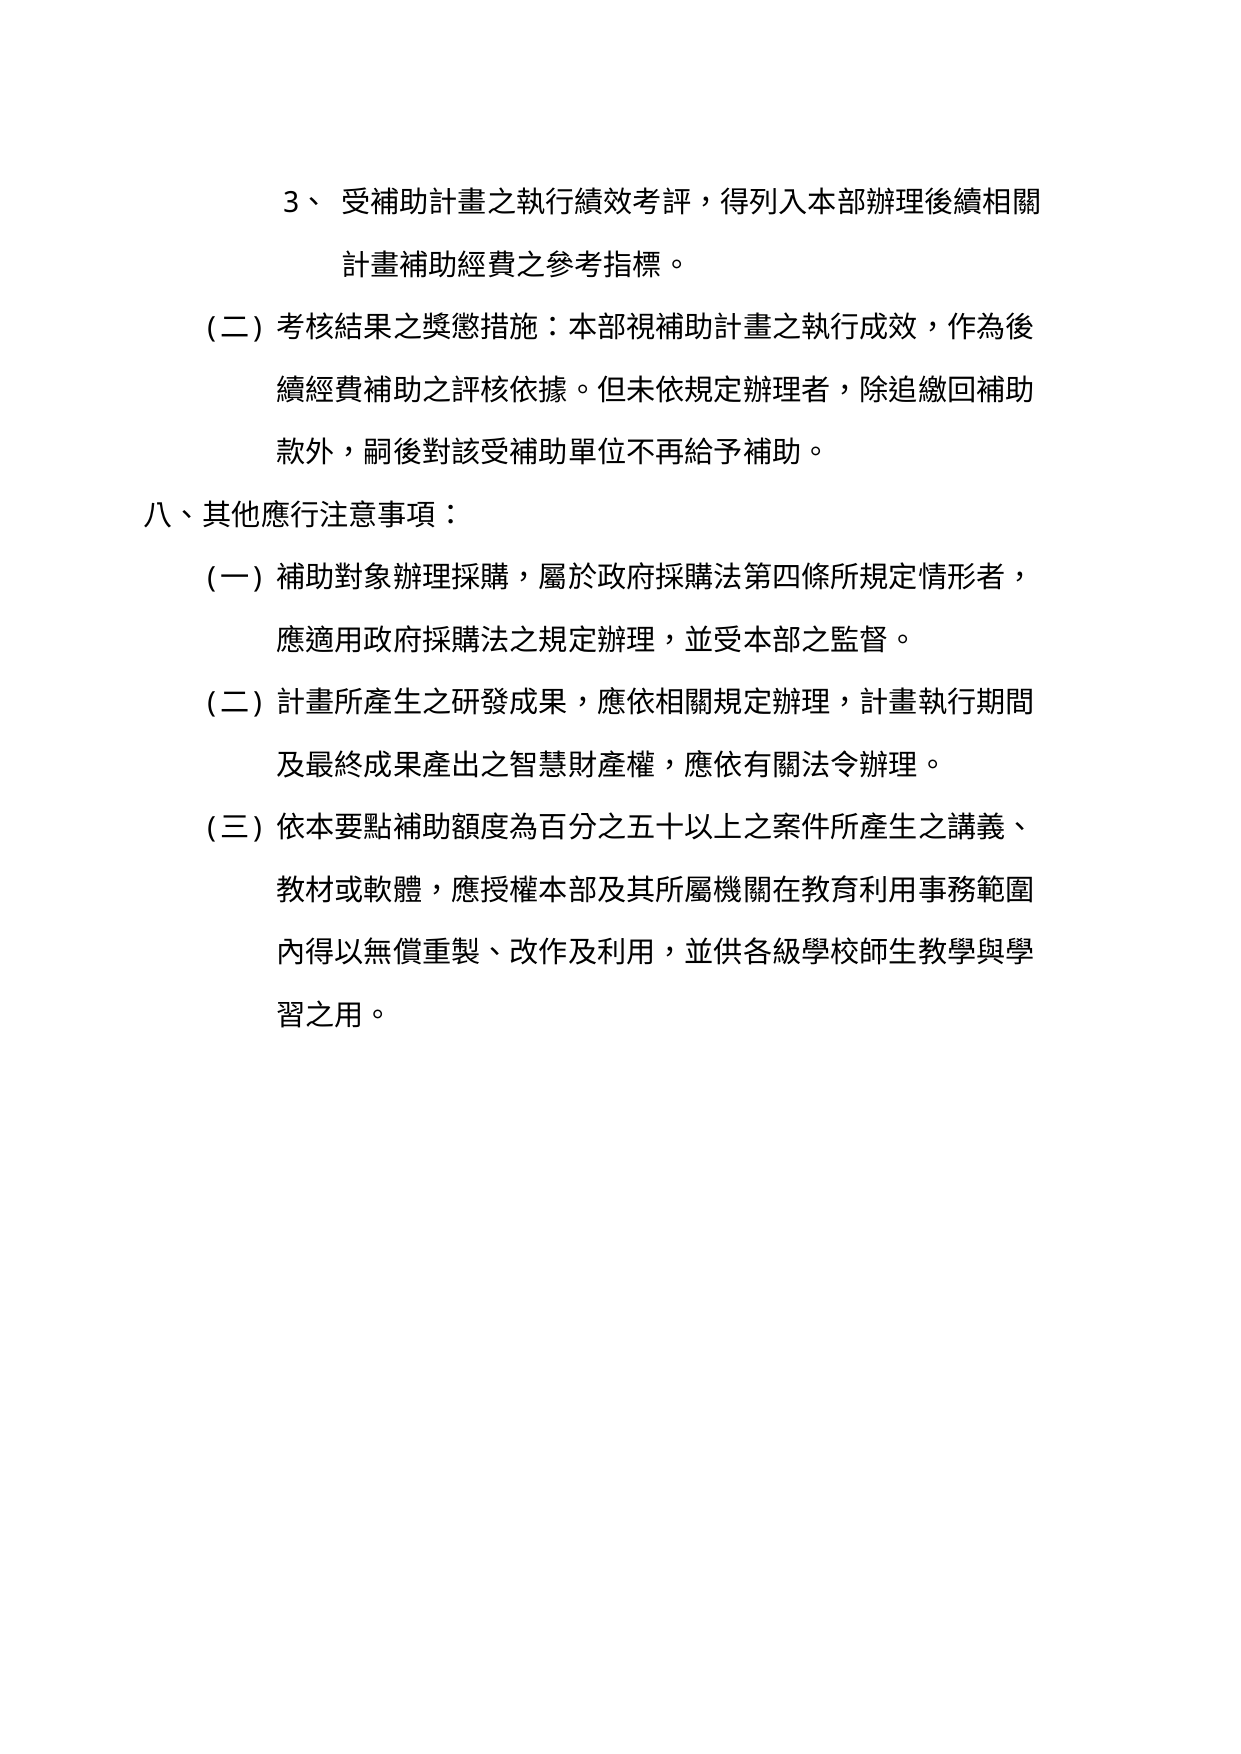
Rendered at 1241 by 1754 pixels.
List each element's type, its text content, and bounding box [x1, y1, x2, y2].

list 其他應行注意事項： [143, 471, 1053, 533]
list 受補助計畫之執行績效考評，得列入本部辦理後續相關計畫補助經費之參考指標。 [282, 158, 1053, 283]
list 計畫所產生之研發成果，應依相關規定辦理，計畫執行期間及最終成果產出之智慧財產權，應依有關法令辦理。 [202, 658, 1053, 783]
list 考核結果之獎懲措施：本部視補助計畫之執行成效，作為後續經費補助之評核依據。但未依規定辦理者，除追繳回補助款外，嗣後對該受補助單位不再給予補助。 [202, 283, 1053, 471]
list 依本要點補助額度為百分之五十以上之案件所產生之講義、教材或軟體，應授權本部及其所屬機關在教育利用事務範圍內得以無償重製、改作及利用，並供各級學校師生教學與學習之用。 [202, 783, 1053, 1033]
list 補助對象辦理採購，屬於政府採購法第四條所規定情形者，應適用政府採購法之規定辦理，並受本部之監督。 [202, 533, 1053, 658]
